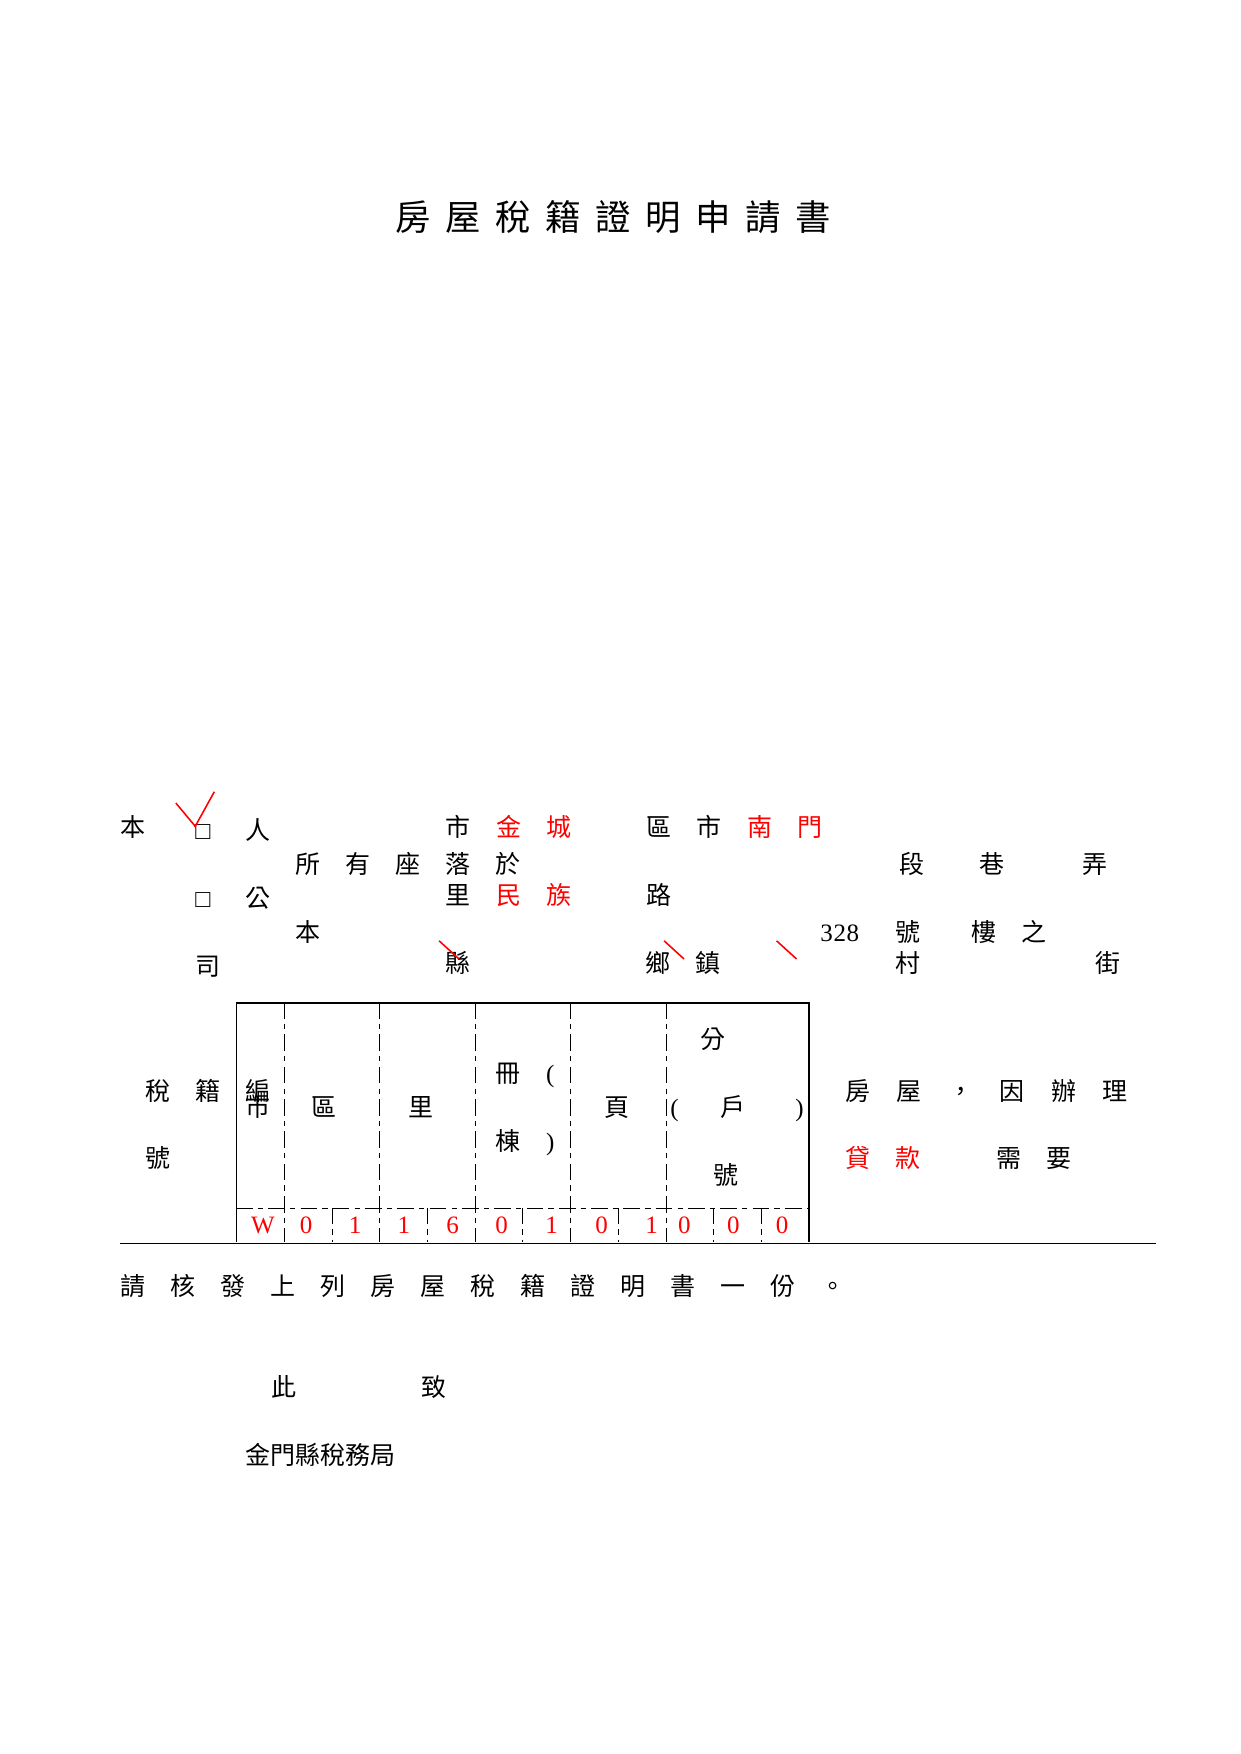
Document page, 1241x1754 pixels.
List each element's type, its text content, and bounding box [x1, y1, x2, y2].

table_cell 分(戶)號 [666, 1004, 808, 1207]
text 此 致 [120, 1352, 1120, 1420]
table_cell 0 [284, 1208, 332, 1242]
table_cell 區 [284, 1004, 380, 1207]
table_cell 市 [237, 1004, 284, 1207]
table_cell 稅籍編號 [120, 1002, 236, 1242]
table_cell 0 [761, 1208, 808, 1242]
table_cell W [237, 1208, 284, 1242]
table_cell 1 [618, 1208, 666, 1242]
table_cell 里 [380, 1004, 475, 1207]
text 請核發上列房屋稅籍證明書一份。 [120, 1250, 1120, 1318]
table_header 市金城 區市南門 里民族 路 縣 鄉鎮 村 街 [433, 792, 809, 1002]
table_header 本 [120, 792, 178, 1002]
text 金門縣稅務局 [120, 1420, 1120, 1488]
text 房屋稅籍證明申請書 [120, 181, 1120, 249]
table_header □人 □公司 [179, 792, 271, 1002]
table_cell 1 [380, 1208, 427, 1242]
table_header 段 巷 弄328號 樓之 [809, 792, 1156, 1002]
table_cell 6 [428, 1208, 475, 1242]
table_cell 1 [523, 1208, 571, 1242]
table_header 所有座落於本 [271, 792, 432, 1002]
table_cell 房屋，因辦理 貸款 需要 [810, 1002, 1156, 1242]
table_cell 頁 [571, 1004, 666, 1207]
table_cell 0 [714, 1208, 761, 1242]
table_cell 0 [666, 1208, 714, 1242]
table_cell 0 [475, 1208, 523, 1242]
table_cell 冊(棟) [475, 1004, 571, 1207]
table_cell 1 [332, 1208, 380, 1242]
table_cell 0 [571, 1208, 618, 1242]
